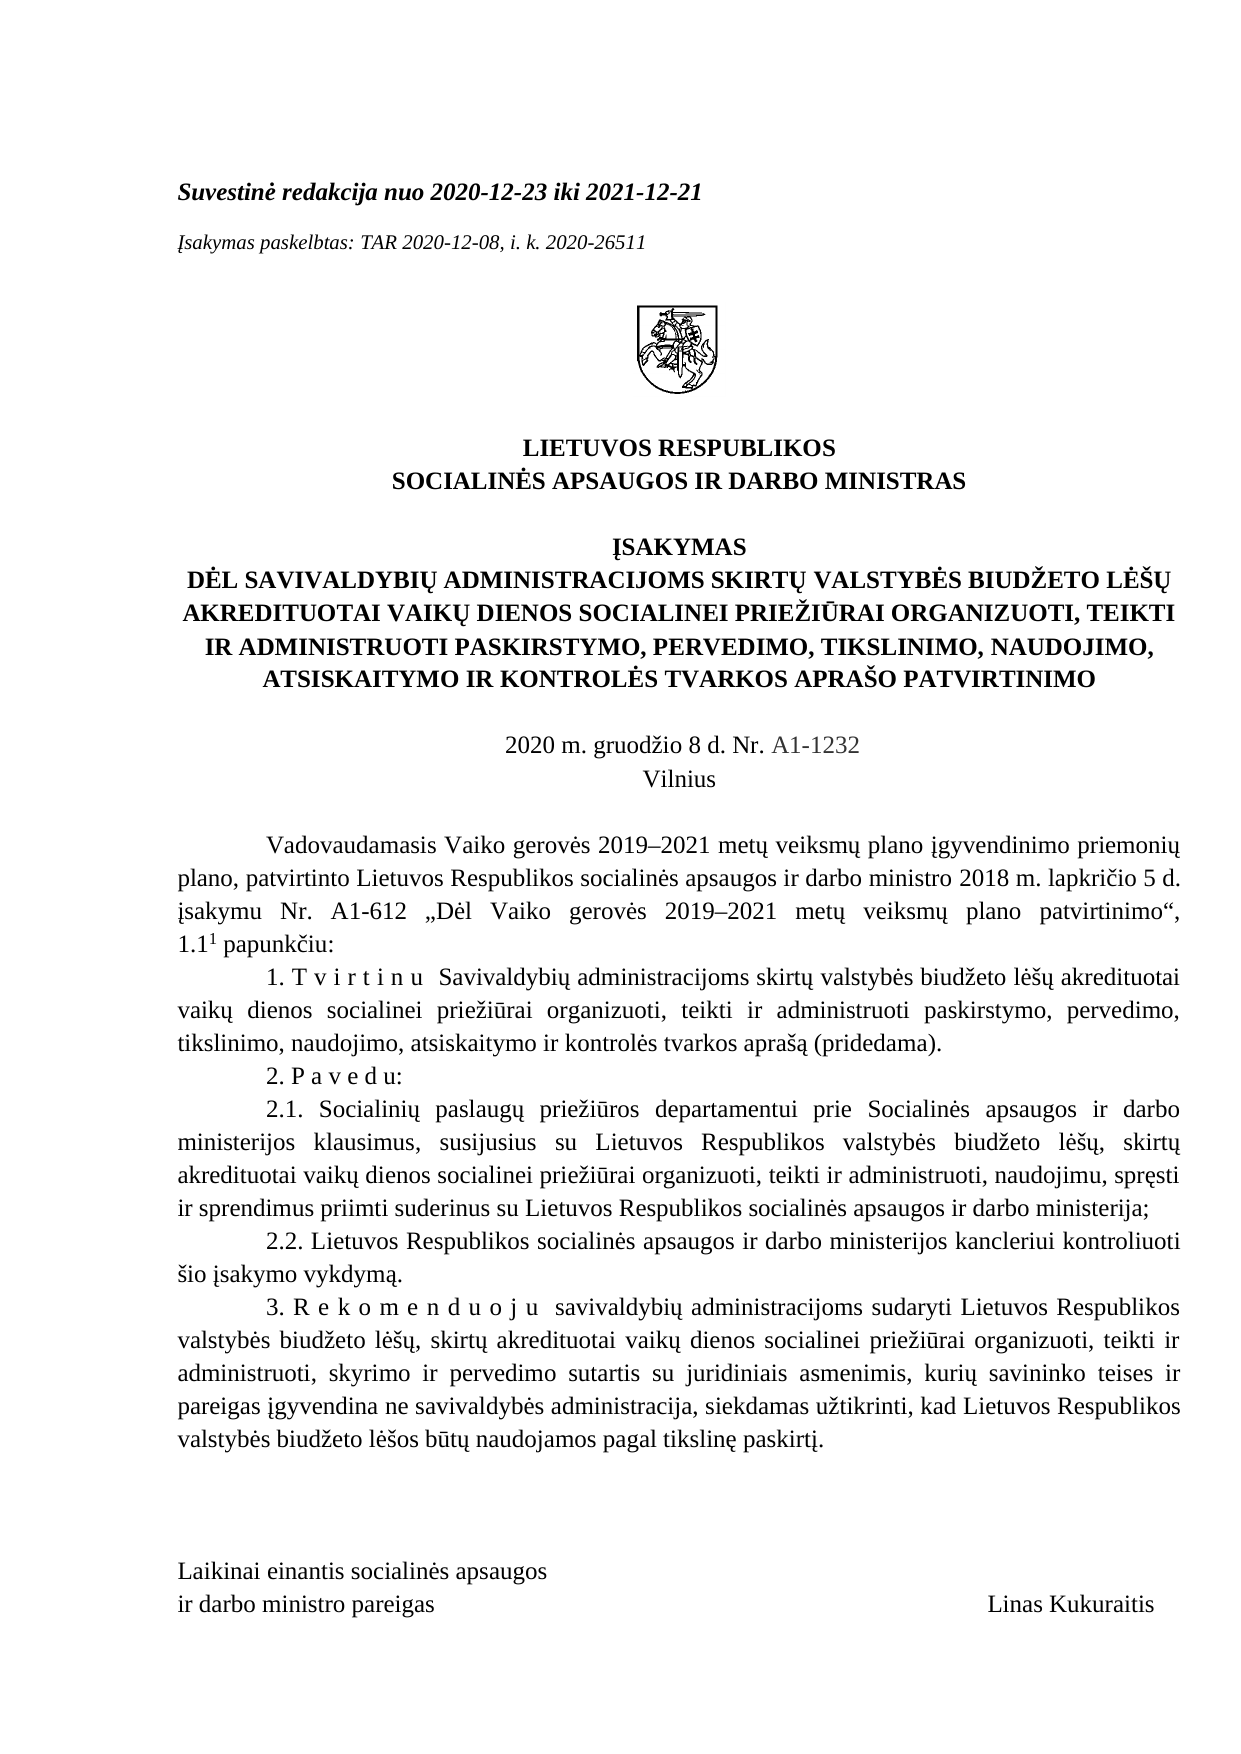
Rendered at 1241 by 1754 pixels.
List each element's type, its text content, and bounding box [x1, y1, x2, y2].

text Laikinai einantis socialinės apsaugos [177, 1556, 1181, 1585]
text ĮSAKYMAS [177, 532, 1181, 561]
text 2.2. Lietuvos Respublikos socialinės apsaugos ir darbo ministerijos kancleriui kontroliuoti šio įsakymo vykdymą. [177, 1226, 1181, 1288]
text 2020 m. gruodžio 8 d. Nr. A1-1232 [177, 731, 1181, 759]
text 1. T v i r t i n u Savivaldybių administracijoms skirtų valstybės biudžeto lėšų akredituotai vaikų dienos socialinei priežiūrai organizuoti, teikti ir administruoti paskirstymo, pervedimo, tikslinimo, naudojimo, atsiskaitymo ir kontrolės tvarkos aprašą (pridedama). [177, 962, 1181, 1057]
text DĖL SAVIVALDYBIŲ ADMINISTRACIJOMS SKIRTŲ VALSTYBĖS BIUDŽETO LĖŠŲ AKREDITUOTAI VAIKŲ DIENOS SOCIALINEI PRIEŽIŪRAI ORGANIZUOTI, TEIKTI IR ADMINISTRUOTI PASKIRSTYMO, PERVEDIMO, TIKSLINIMO, NAUDOJIMO, ATSISKAITYMO IR KONTROLĖS TVARKOS APRAŠO PATVIRTINIMO [177, 566, 1181, 693]
text Įsakymas paskelbtas: TAR 2020-12-08, i. k. 2020-26511 [177, 230, 1181, 254]
text Suvestinė redakcija nuo 2020-12-23 iki 2021-12-21 [177, 177, 1181, 206]
text Vilnius [177, 764, 1181, 792]
text 2. P a v e d u: [177, 1061, 1181, 1089]
text LIETUVOS RESPUBLIKOS [177, 433, 1181, 462]
text Vadovaudamasis Vaiko gerovės 2019–2021 metų veiksmų plano įgyvendinimo priemonių plano, patvirtinto Lietuvos Respublikos socialinės apsaugos ir darbo ministro 2018 m. lapkričio 5 d. įsakymu Nr. A1-612 „Dėl Vaiko gerovės 2019–2021 metų veiksmų plano patvirtinimo“, 1.11 papunkčiu: [177, 830, 1181, 957]
text SOCIALINĖS APSAUGOS IR DARBO MINISTRAS [177, 466, 1181, 495]
text ir darbo ministro pareigas Linas Kukuraitis [177, 1589, 1181, 1618]
text 2.1. Socialinių paslaugų priežiūros departamentui prie Socialinės apsaugos ir darbo ministerijos klausimus, susijusius su Lietuvos Respublikos valstybės biudžeto lėšų, skirtų akredituotai vaikų dienos socialinei priežiūrai organizuoti, teikti ir administruoti, naudojimu, spręsti ir sprendimus priimti suderinus su Lietuvos Respublikos socialinės apsaugos ir darbo ministerija; [177, 1094, 1181, 1222]
text 3. R e k o m e n d u o j u savivaldybių administracijoms sudaryti Lietuvos Respublikos valstybės biudžeto lėšų, skirtų akredituotai vaikų dienos socialinei priežiūrai organizuoti, teikti ir administruoti, skyrimo ir pervedimo sutartis su juridiniais asmenimis, kurių savininko teises ir pareigas įgyvendina ne savivaldybės administracija, siekdamas užtikrinti, kad Lietuvos Respublikos valstybės biudžeto lėšos būtų naudojamos pagal tikslinę paskirtį. [177, 1292, 1181, 1453]
